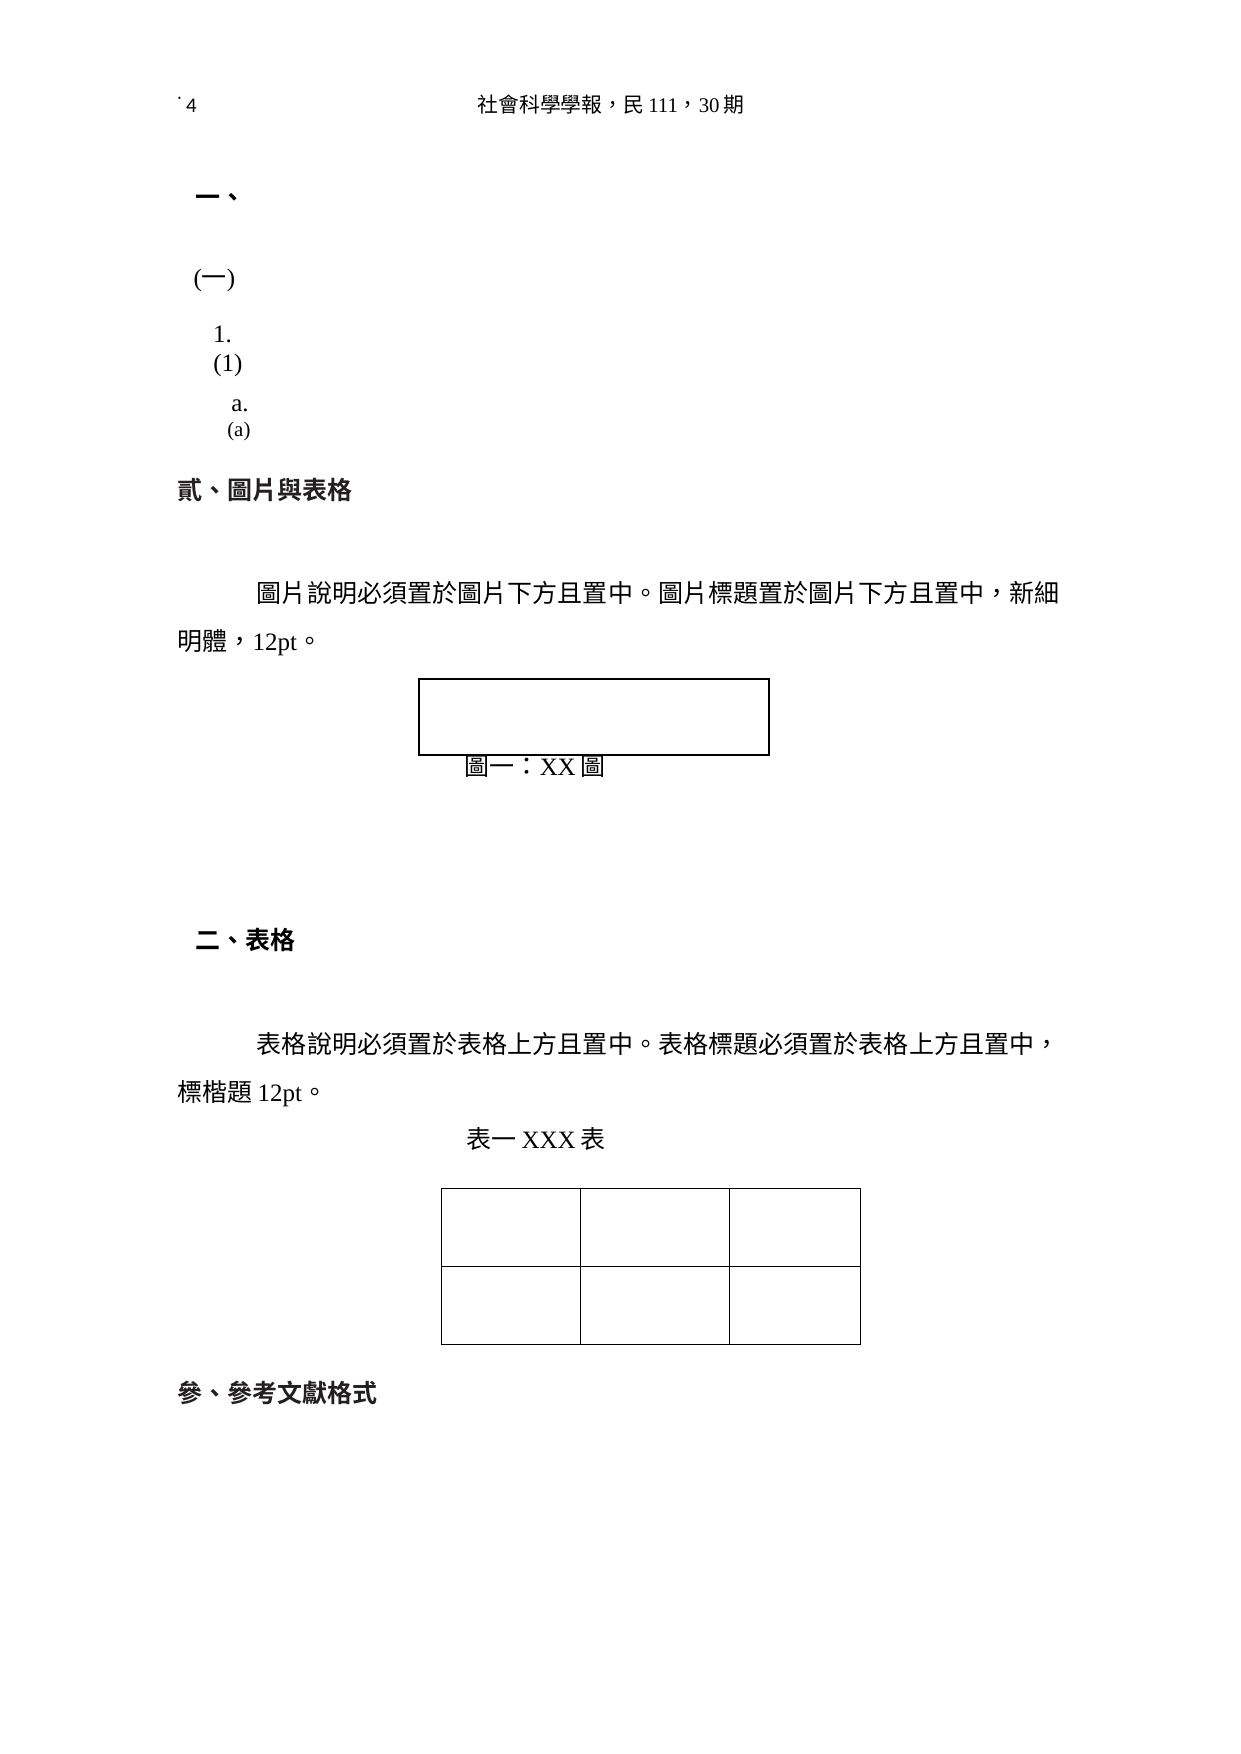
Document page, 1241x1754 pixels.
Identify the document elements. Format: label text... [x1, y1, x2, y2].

text 參、參考文獻格式 [177, 1374, 1063, 1410]
table_cell [730, 1267, 860, 1344]
text a. [193, 388, 1047, 417]
table_header [442, 1189, 580, 1266]
table_header [730, 1189, 860, 1266]
text (1) [193, 348, 1047, 377]
text 二、表格 [195, 920, 1063, 957]
text 圖一：XX圖 [177, 737, 1063, 785]
text 表一 XXX表 [271, 1111, 1063, 1158]
table_header [581, 1189, 729, 1266]
text 1. [213, 319, 1047, 348]
text 表格說明必須置於表格上方且置中。表格標題必須置於表格上方且置中，標楷題12pt。 [177, 1015, 1063, 1111]
text 一、 [195, 177, 1063, 213]
text (a) [193, 417, 1047, 441]
text 圖片說明必須置於圖片下方且置中。圖片標題置於圖片下方且置中，新細明體，12pt。 [177, 564, 1063, 660]
text 貳、圖片與表格 [177, 470, 1063, 506]
table_cell [581, 1267, 729, 1344]
text (一) [193, 257, 1047, 293]
table_cell [442, 1267, 580, 1344]
